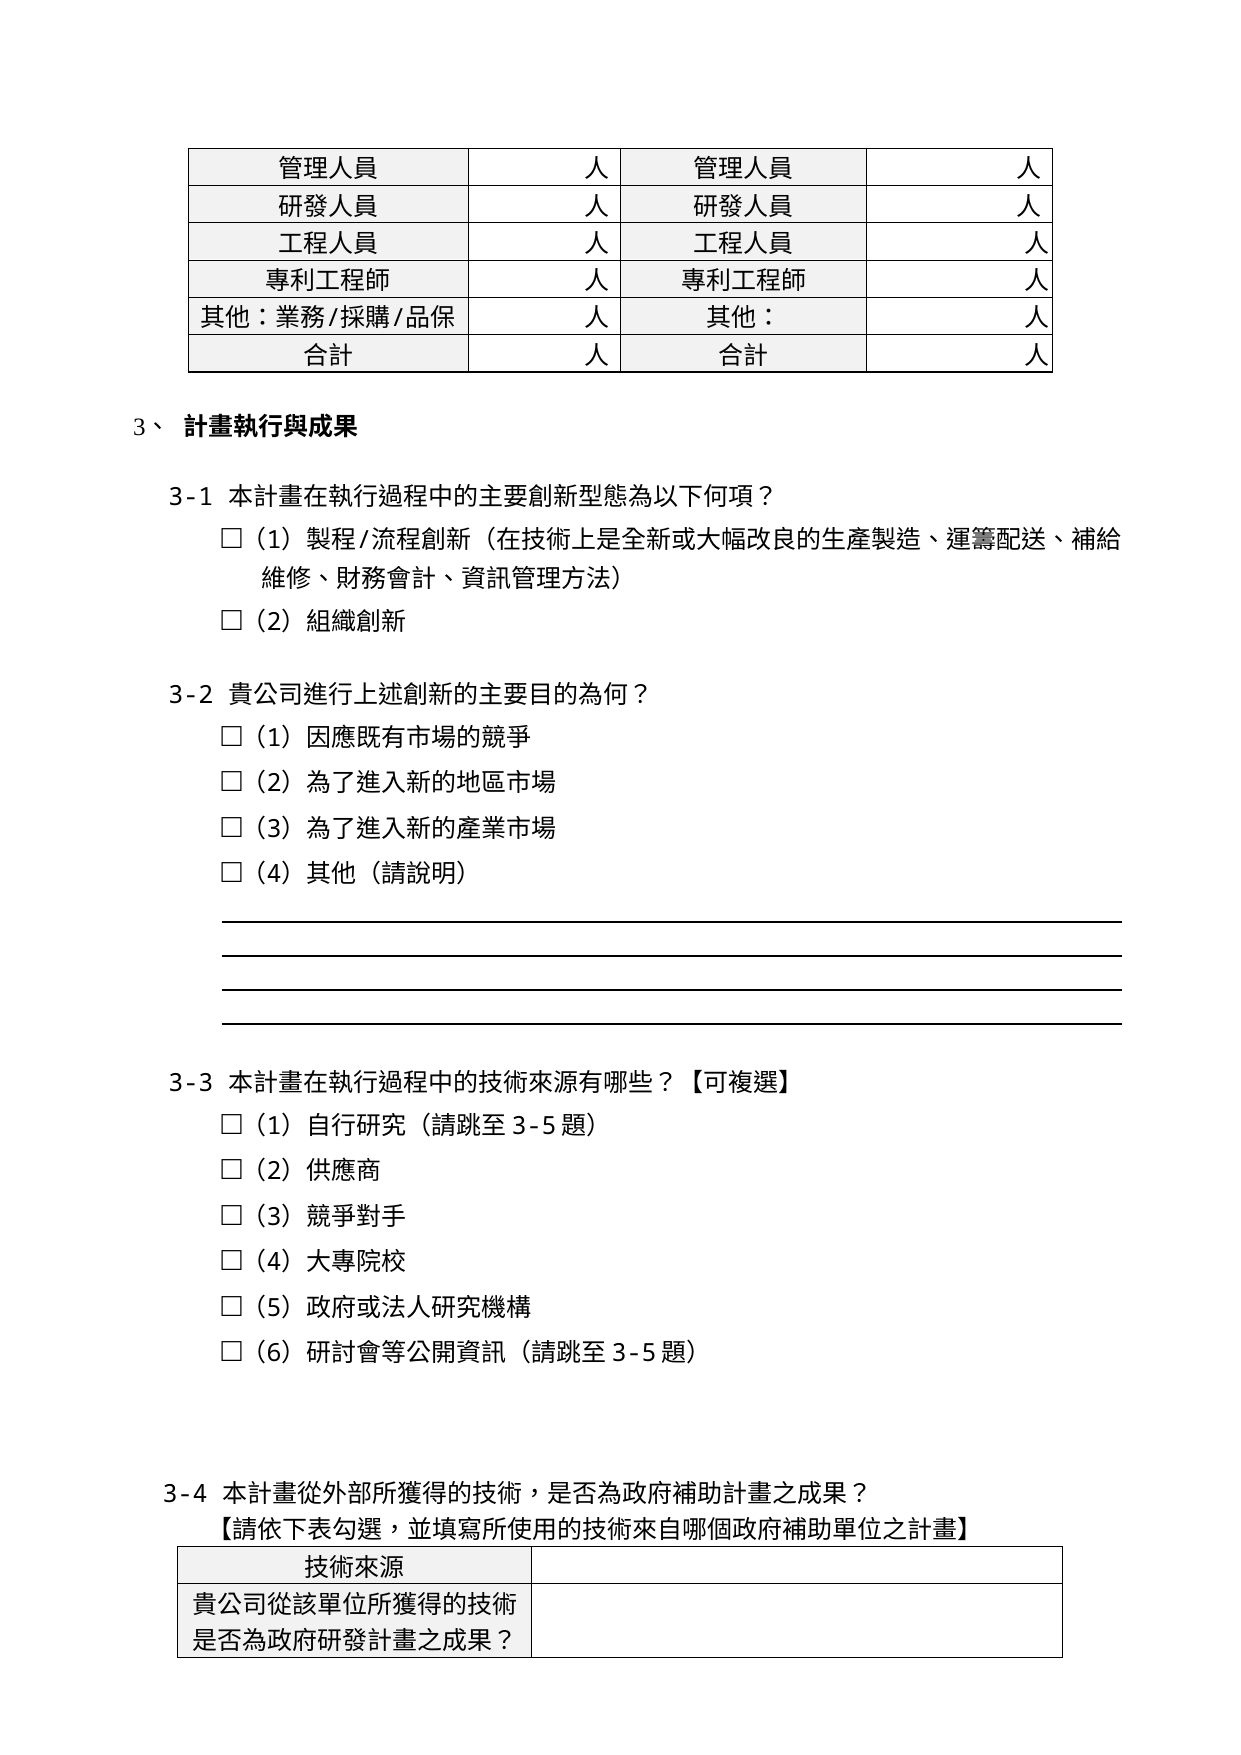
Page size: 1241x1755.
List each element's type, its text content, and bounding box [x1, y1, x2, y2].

table_cell 專利工程師 [189, 261, 468, 297]
table_cell 人 [867, 186, 1052, 222]
table_cell 其他：業務/採購/品保 [189, 298, 468, 334]
table_cell 人 [867, 261, 1052, 297]
text 3-1 本計畫在執行過程中的主要創新型態為以下何項？ [168, 477, 1122, 513]
table_cell 人 [469, 186, 620, 222]
text 3-3 本計畫在執行過程中的技術來源有哪些？【可複選】 [168, 1062, 1122, 1099]
table_cell 人 [867, 149, 1052, 185]
table_cell 人 [867, 223, 1052, 259]
table_cell 人 [469, 335, 620, 371]
text □（1）因應既有市場的競爭 [221, 711, 1122, 756]
table_cell 合計 [621, 335, 866, 371]
text □（2）為了進入新的地區市場 [221, 756, 1122, 801]
table_cell 人 [469, 149, 620, 185]
text □（4）大專院校 [221, 1235, 1122, 1280]
table_header 技術來源 [178, 1547, 531, 1583]
text □（3）為了進入新的產業市場 [221, 801, 1122, 847]
text 3-2 貴公司進行上述創新的主要目的為何？ [168, 674, 1122, 711]
table_cell 管理人員 [621, 149, 866, 185]
table_cell 研發人員 [621, 186, 866, 222]
table_cell 人 [469, 223, 620, 259]
table_cell 人 [867, 298, 1052, 334]
text 【請依下表勾選，並填寫所使用的技術來自哪個政府補助單位之計畫】 [162, 1510, 1122, 1546]
text □（3）競爭對手 [221, 1189, 1122, 1235]
text □（1）製程/流程創新（在技術上是全新或大幅改良的生產製造、運籌配送、補給維修、財務會計、資訊管理方法） [221, 513, 1122, 595]
text □（5）政府或法人研究機構 [221, 1280, 1122, 1326]
table_cell [532, 1584, 1062, 1657]
text □（6）研討會等公開資訊（請跳至3-5題） [221, 1326, 1122, 1371]
table_cell 管理人員 [189, 149, 468, 185]
table_cell 其他： [621, 298, 866, 334]
text □（4）其他（請說明） [221, 847, 1122, 892]
table_cell 貴公司從該單位所獲得的技術是否為政府研發計畫之成果？ [178, 1584, 531, 1657]
list 計畫執行與成果 [133, 407, 1122, 443]
table_cell 人 [867, 335, 1052, 371]
table_cell 研發人員 [189, 186, 468, 222]
text 3-4 本計畫從外部所獲得的技術，是否為政府補助計畫之成果？ [162, 1473, 1122, 1510]
table_cell 人 [469, 298, 620, 334]
text □（1）自行研究（請跳至3-5題） [221, 1099, 1122, 1144]
table_header [532, 1547, 1062, 1583]
text □（2）組織創新 [221, 595, 1122, 640]
table_cell 合計 [189, 335, 468, 371]
table_cell 專利工程師 [621, 261, 866, 297]
table_cell 工程人員 [189, 223, 468, 259]
table_cell 工程人員 [621, 223, 866, 259]
text □（2）供應商 [221, 1144, 1122, 1189]
table_cell 人 [469, 261, 620, 297]
